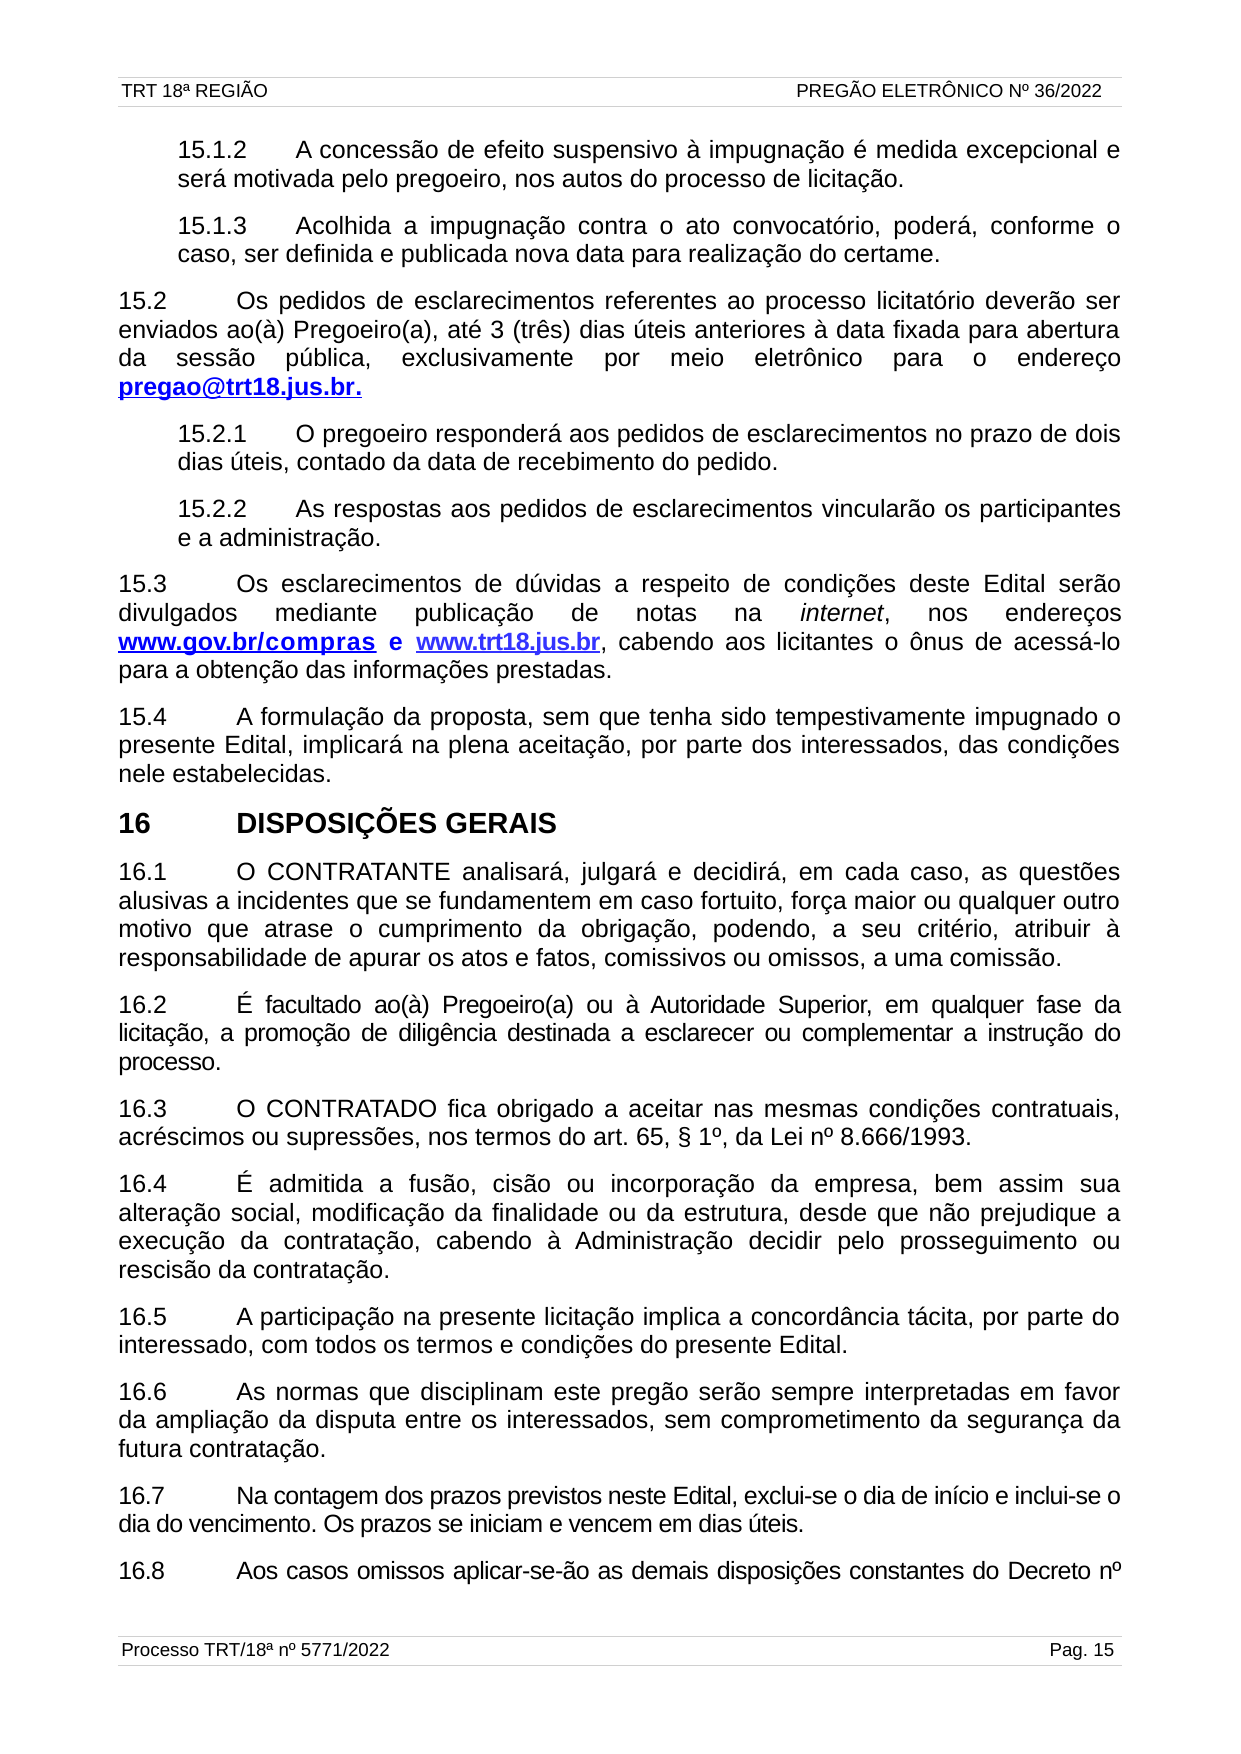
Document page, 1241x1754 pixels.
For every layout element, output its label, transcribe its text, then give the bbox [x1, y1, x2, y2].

text 15.1.3 Acolhida a impugnação contra o ato convocatório, poderá, conforme o caso, ser definida e publicada nova data para realização do certame. [177, 211, 1122, 268]
text 16.7 Na contagem dos prazos previstos neste Edital, exclui-se o dia de início e inclui-se o dia do vencimento. Os prazos se iniciam e vencem em dias úteis. [118, 1481, 1122, 1538]
text 15.4 A formulação da proposta, sem que tenha sido tempestivamente impugnado o presente Edital, implicará na plena aceitação, por parte dos interessados, das condições nele estabelecidas. [118, 702, 1122, 788]
text 16.6 As normas que disciplinam este pregão serão sempre interpretadas em favor da ampliação da disputa entre os interessados, sem comprometimento da segurança da futura contratação. [118, 1377, 1122, 1463]
text 16.1 O CONTRATANTE analisará, julgará e decidirá, em cada caso, as questões alusivas a incidentes que se fundamentem em caso fortuito, força maior ou qualquer outro motivo que atrase o cumprimento da obrigação, podendo, a seu critério, atribuir à responsabilidade de apurar os atos e fatos, comissivos ou omissos, a uma comissão. [118, 857, 1122, 972]
text 16.4 É admitida a fusão, cisão ou incorporação da empresa, bem assim sua alteração social, modificação da finalidade ou da estrutura, desde que não prejudique a execução da contratação, cabendo à Administração decidir pelo prosseguimento ou rescisão da contratação. [118, 1169, 1122, 1284]
text 15.2.2 As respostas aos pedidos de esclarecimentos vincularão os participantes e a administração. [177, 494, 1122, 551]
text 15.1.2 A concessão de efeito suspensivo à impugnação é medida excepcional e será motivada pelo pregoeiro, nos autos do processo de licitação. [177, 136, 1122, 193]
text 16.3 O CONTRATADO fica obrigado a aceitar nas mesmas condições contratuais, acréscimos ou supressões, nos termos do art. 65, § 1º, da Lei nº 8.666/1993. [118, 1094, 1122, 1151]
text 15.2 Os pedidos de esclarecimentos referentes ao processo licitatório deverão ser enviados ao(à) Pregoeiro(a), até 3 (três) dias úteis anteriores à data fixada para abertura da sessão pública, exclusivamente por meio eletrônico para o endereço pregao@trt18.jus.br. [118, 286, 1122, 401]
text 15.2.1 O pregoeiro responderá aos pedidos de esclarecimentos no prazo de dois dias úteis, contado da data de recebimento do pedido. [177, 419, 1122, 476]
text 16.2 É facultado ao(à) Pregoeiro(a) ou à Autoridade Superior, em qualquer fase da licitação, a promoção de diligência destinada a esclarecer ou complementar a instrução do processo. [118, 990, 1122, 1076]
text 16.5 A participação na presente licitação implica a concordância tácita, por parte do interessado, com todos os termos e condições do presente Edital. [118, 1302, 1122, 1359]
text 15.3 Os esclarecimentos de dúvidas a respeito de condições deste Edital serão divulgados mediante publicação de notas na internet, nos endereços www.gov.br/compras e www.trt18.jus.br, cabendo aos licitantes o ônus de acessá-lo para a obtenção das informações prestadas. [118, 569, 1122, 684]
text 16.8 Aos casos omissos aplicar-se-ão as demais disposições constantes do Decreto nº [118, 1556, 1122, 1585]
text 16 DISPOSIÇÕES GERAIS [118, 806, 1122, 839]
